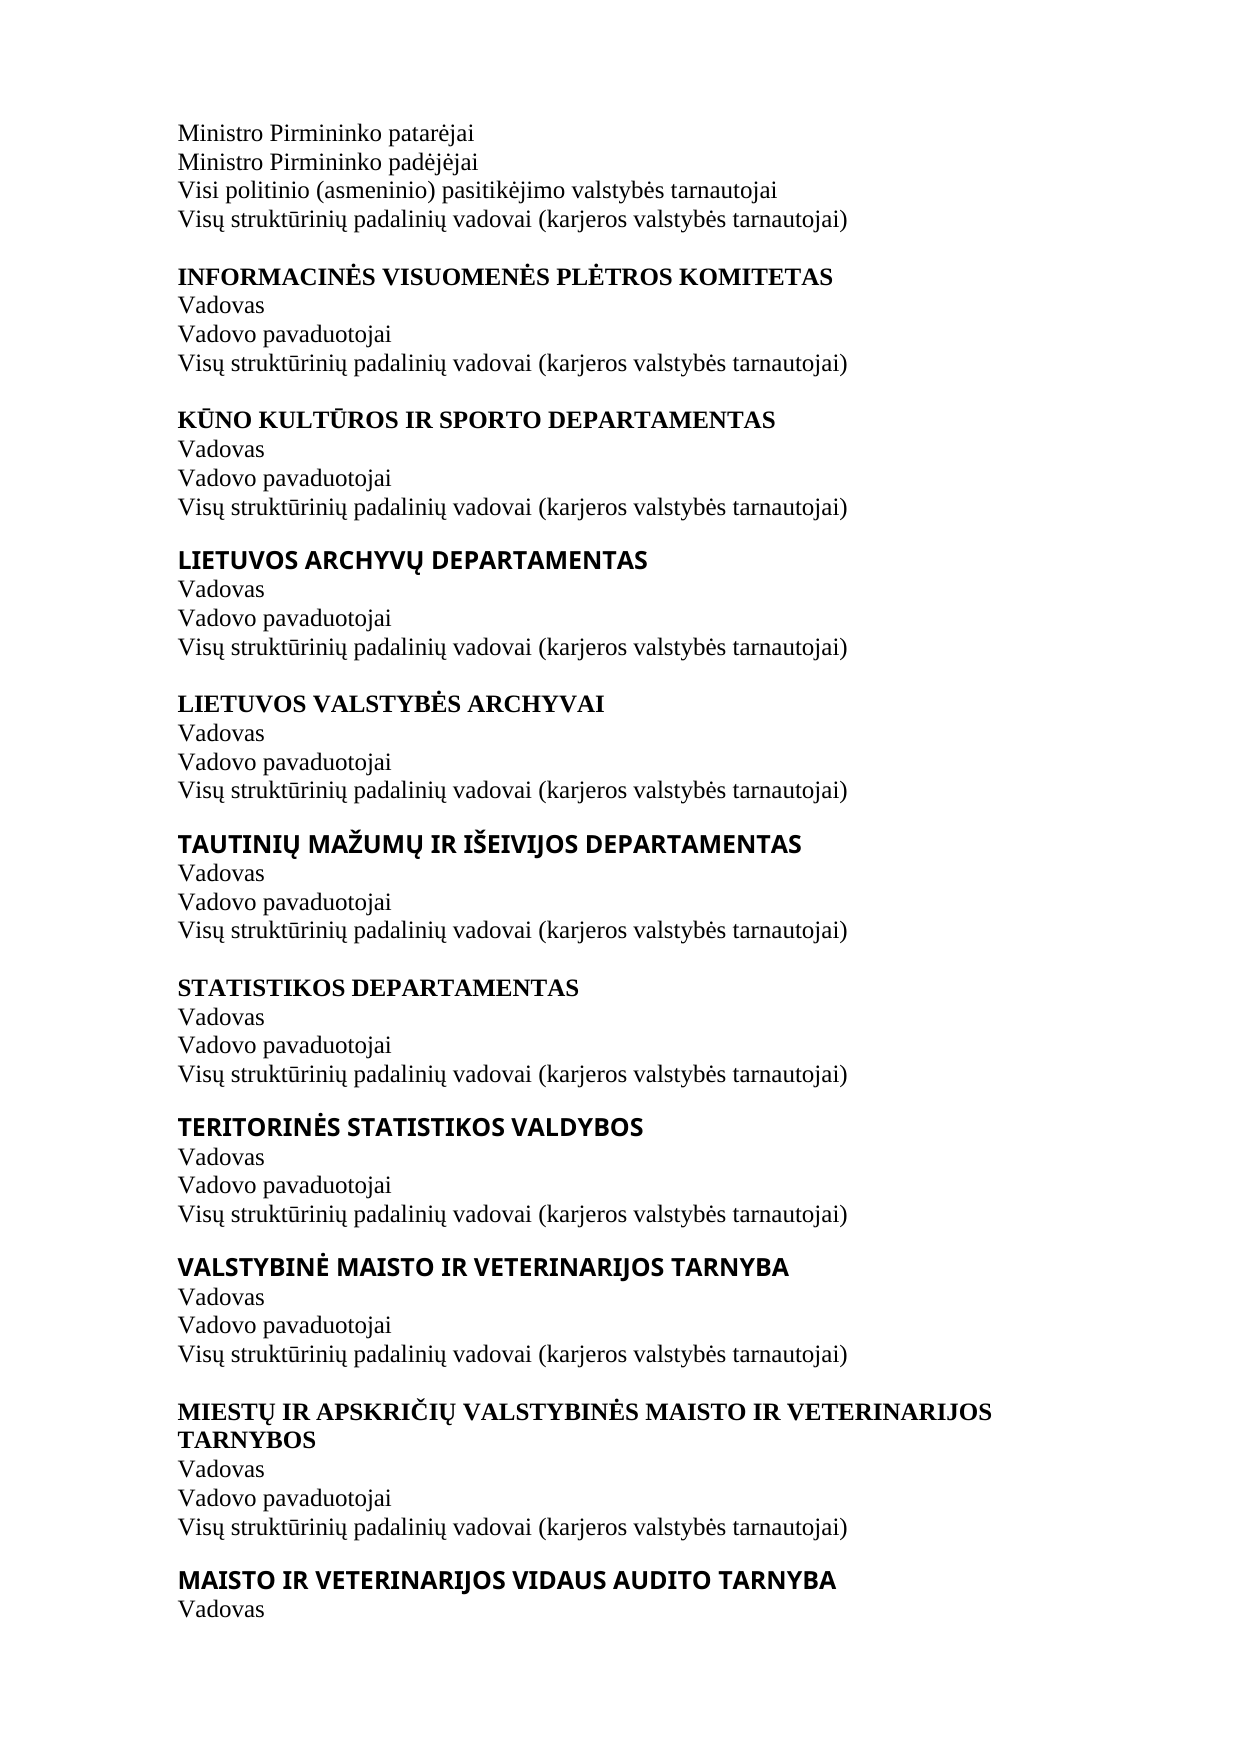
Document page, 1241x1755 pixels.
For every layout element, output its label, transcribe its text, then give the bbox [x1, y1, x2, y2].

text TAUTINIŲ MAŽUMŲ IR IŠEIVIJOS DEPARTAMENTAS [177, 833, 1122, 858]
text MIESTŲ IR APSKRIČIŲ VALSTYBINĖS MAISTO IR VETERINARIJOS TARNYBOS [177, 1397, 1122, 1454]
text Visų struktūrinių padalinių vadovai (karjeros valstybės tarnautojai) [177, 776, 1122, 804]
text Visų struktūrinių padalinių vadovai (karjeros valstybės tarnautojai) [177, 1512, 1122, 1541]
text STATISTIKOS DEPARTAMENTAS [177, 973, 1122, 1002]
text Ministro Pirmininko patarėjai [177, 118, 1122, 147]
text VALSTYBINĖ MAISTO IR VETERINARIJOS TARNYBA [177, 1257, 1122, 1282]
text Vadovas [177, 718, 1122, 747]
text INFORMACINĖS VISUOMENĖS PLĖTROS KOMITETAS [177, 262, 1122, 291]
text Vadovo pavaduotojai [177, 1483, 1122, 1512]
text Vadovas [177, 1002, 1122, 1031]
text Vadovo pavaduotojai [177, 319, 1122, 348]
text Vadovo pavaduotojai [177, 747, 1122, 776]
text Vadovas [177, 858, 1122, 887]
text Visų struktūrinių padalinių vadovai (karjeros valstybės tarnautojai) [177, 348, 1122, 377]
text Vadovas [177, 1282, 1122, 1311]
text Vadovas [177, 1594, 1122, 1623]
text Vadovas [177, 291, 1122, 319]
text LIETUVOS ARCHYVŲ DEPARTAMENTAS [177, 549, 1122, 574]
text Vadovo pavaduotojai [177, 463, 1122, 492]
text Vadovo pavaduotojai [177, 603, 1122, 632]
text KŪNO KULTŪROS IR SPORTO DEPARTAMENTAS [177, 406, 1122, 434]
text Visų struktūrinių padalinių vadovai (karjeros valstybės tarnautojai) [177, 632, 1122, 661]
text Vadovo pavaduotojai [177, 887, 1122, 916]
text Visų struktūrinių padalinių vadovai (karjeros valstybės tarnautojai) [177, 916, 1122, 944]
text Visų struktūrinių padalinių vadovai (karjeros valstybės tarnautojai) [177, 492, 1122, 521]
text MAISTO IR VETERINARIJOS VIDAUS AUDITO TARNYBA [177, 1569, 1122, 1594]
text Visų struktūrinių padalinių vadovai (karjeros valstybės tarnautojai) [177, 1059, 1122, 1088]
text LIETUVOS VALSTYBĖS ARCHYVAI [177, 689, 1122, 718]
text Ministro Pirmininko padėjėjai [177, 147, 1122, 176]
text Visų struktūrinių padalinių vadovai (karjeros valstybės tarnautojai) [177, 204, 1122, 233]
text Vadovo pavaduotojai [177, 1311, 1122, 1339]
text Visi politinio (asmeninio) pasitikėjimo valstybės tarnautojai [177, 176, 1122, 204]
text Visų struktūrinių padalinių vadovai (karjeros valstybės tarnautojai) [177, 1339, 1122, 1368]
text Vadovo pavaduotojai [177, 1171, 1122, 1199]
text Vadovas [177, 1142, 1122, 1171]
text Visų struktūrinių padalinių vadovai (karjeros valstybės tarnautojai) [177, 1199, 1122, 1228]
text TERITORINĖS STATISTIKOS VALDYBOS [177, 1117, 1122, 1142]
text Vadovo pavaduotojai [177, 1031, 1122, 1059]
text Vadovas [177, 574, 1122, 603]
text Vadovas [177, 1454, 1122, 1483]
text Vadovas [177, 434, 1122, 463]
